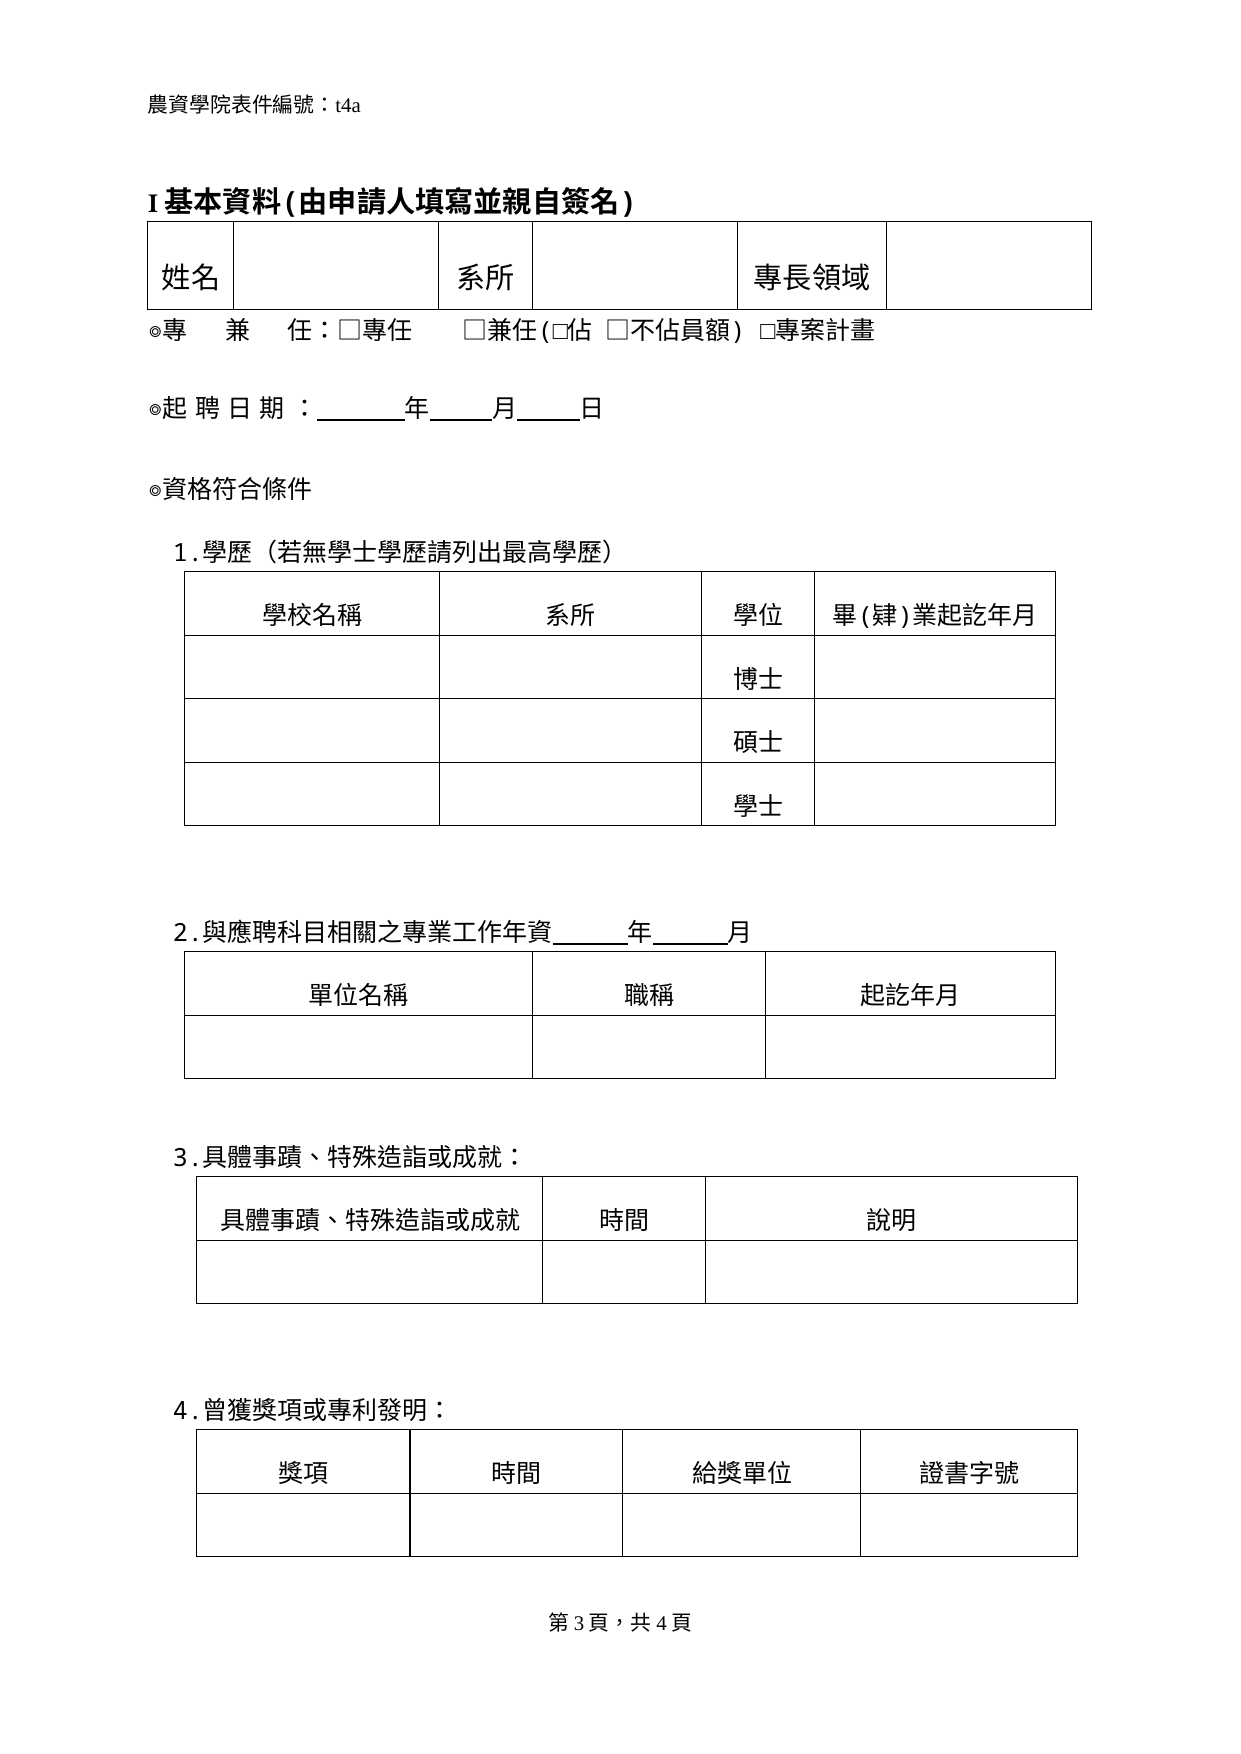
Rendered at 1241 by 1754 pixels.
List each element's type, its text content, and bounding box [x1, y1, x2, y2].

table_cell [861, 1494, 1077, 1556]
text 4.曾獲獎項或專利發明： [148, 1367, 1092, 1429]
table_cell [185, 1016, 532, 1078]
table_header 專長領域 [738, 222, 886, 309]
table_cell [543, 1241, 705, 1303]
table_header 畢(肄)業起訖年月 [815, 572, 1055, 634]
table_cell [185, 636, 439, 698]
table_cell [197, 1494, 409, 1556]
table_header 時間 [411, 1430, 622, 1493]
table_header 姓名 [148, 222, 233, 309]
table_header 證書字號 [861, 1430, 1077, 1493]
table_cell [185, 699, 439, 762]
text 3.具體事蹟、特殊造詣或成就： [148, 1113, 1092, 1176]
text Ⅰ基本資料(由申請人填寫並親自簽名) [148, 158, 1092, 221]
table_header 給獎單位 [623, 1430, 860, 1493]
text 1.學歷（若無學士學歷請列出最高學歷） [173, 508, 1092, 571]
text ◎起聘日期： 年 月 日 [148, 365, 1092, 427]
table_cell [815, 699, 1055, 762]
table_header 說明 [706, 1177, 1077, 1239]
table_header 時間 [543, 1177, 705, 1239]
table_cell [815, 763, 1055, 825]
table_cell 學士 [702, 763, 814, 825]
table_header 系所 [439, 222, 532, 309]
table_cell [815, 636, 1055, 698]
table_cell [623, 1494, 860, 1556]
table_header 職稱 [533, 952, 765, 1015]
table_header 獎項 [197, 1430, 409, 1493]
table_cell [766, 1016, 1055, 1078]
table_cell 博士 [702, 636, 814, 698]
text ◎資格符合條件 [148, 446, 1092, 508]
table_header 具體事蹟、特殊造詣或成就 [197, 1177, 542, 1239]
table_cell [185, 763, 439, 825]
table_header 學位 [702, 572, 814, 634]
table_header [533, 222, 737, 309]
table_header 系所 [440, 572, 701, 634]
table_header [887, 222, 1091, 309]
table_cell [440, 763, 701, 825]
table_cell [440, 636, 701, 698]
table_header 單位名稱 [185, 952, 532, 1015]
text ◎專 兼 任：□專任 □兼任(□佔 □不佔員額) □專案計畫 [148, 310, 1092, 347]
table_cell [440, 699, 701, 762]
text 2.與應聘科目相關之專業工作年資 年 月 [148, 889, 1092, 951]
table_cell [533, 1016, 765, 1078]
table_header 學校名稱 [185, 572, 439, 634]
table_header 起訖年月 [766, 952, 1055, 1015]
table_cell 碩士 [702, 699, 814, 762]
table_cell [197, 1241, 542, 1303]
table_header [234, 222, 438, 309]
table_cell [706, 1241, 1077, 1303]
table_cell [411, 1494, 622, 1556]
